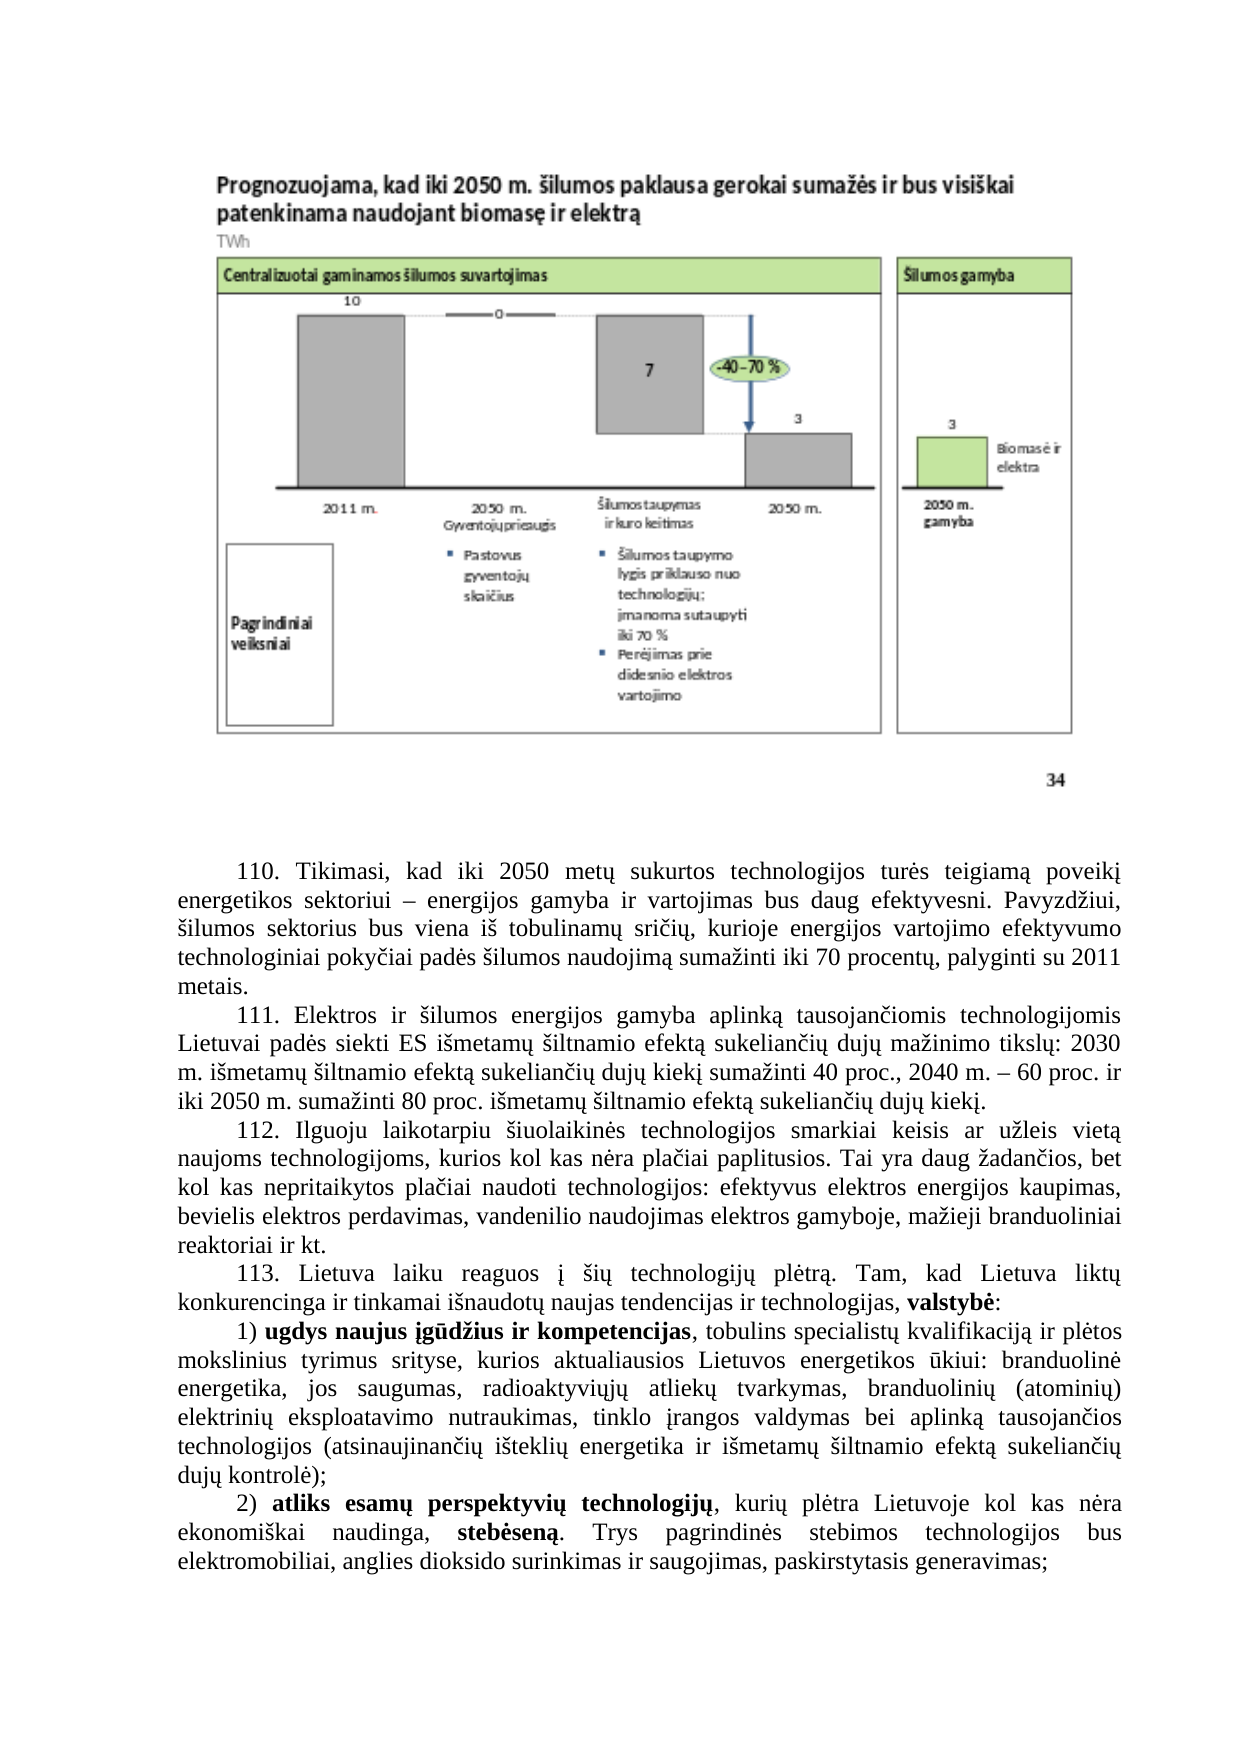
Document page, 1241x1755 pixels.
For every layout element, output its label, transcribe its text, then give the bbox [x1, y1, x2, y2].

text 110. Tikimasi, kad iki 2050 metų sukurtos technologijos turės teigiamą poveikį energetikos sektoriui – energijos gamyba ir vartojimas bus daug efektyvesni. Pavyzdžiui, šilumos sektorius bus viena iš tobulinamų sričių, kurioje energijos vartojimo efektyvumo technologiniai pokyčiai padės šilumos naudojimą sumažinti iki 70 procentų, palyginti su 2011 metais. [177, 856, 1122, 1000]
text 2) atliks esamų perspektyvių technologijų, kurių plėtra Lietuvoje kol kas nėra ekonomiškai naudinga, stebėseną. Trys pagrindinės stebimos technologijos bus elektromobiliai, anglies dioksido surinkimas ir saugojimas, paskirstytasis generavimas; [177, 1488, 1122, 1575]
text 112. Ilguoju laikotarpiu šiuolaikinės technologijos smarkiai keisis ar užleis vietą naujoms technologijoms, kurios kol kas nėra plačiai paplitusios. Tai yra daug žadančios, bet kol kas nepritaikytos plačiai naudoti technologijos: efektyvus elektros energijos kaupimas, bevielis elektros perdavimas, vandenilio naudojimas elektros gamyboje, mažieji branduoliniai reaktoriai ir kt. [177, 1115, 1122, 1258]
text 111. Elektros ir šilumos energijos gamyba aplinką tausojančiomis technologijomis Lietuvai padės siekti ES išmetamų šiltnamio efektą sukeliančių dujų mažinimo tikslų: 2030 m. išmetamų šiltnamio efektą sukeliančių dujų kiekį sumažinti 40 proc., 2040 m. – 60 proc. ir iki 2050 m. sumažinti 80 proc. išmetamų šiltnamio efektą sukeliančių dujų kiekį. [177, 1000, 1122, 1115]
text 1) ugdys naujus įgūdžius ir kompetencijas, tobulins specialistų kvalifikaciją ir plėtos mokslinius tyrimus srityse, kurios aktualiausios Lietuvos energetikos ūkiui: branduolinė energetika, jos saugumas, radioaktyviųjų atliekų tvarkymas, branduolinių (atominių) elektrinių eksploatavimo nutraukimas, tinklo įrangos valdymas bei aplinką tausojančios technologijos (atsinaujinančių išteklių energetika ir išmetamų šiltnamio efektą sukeliančių dujų kontrolė); [177, 1316, 1122, 1488]
text 113. Lietuva laiku reaguos į šių technologijų plėtrą. Tam, kad Lietuva liktų konkurencinga ir tinkamai išnaudotų naujas tendencijas ir technologijas, valstybė: [177, 1258, 1122, 1316]
